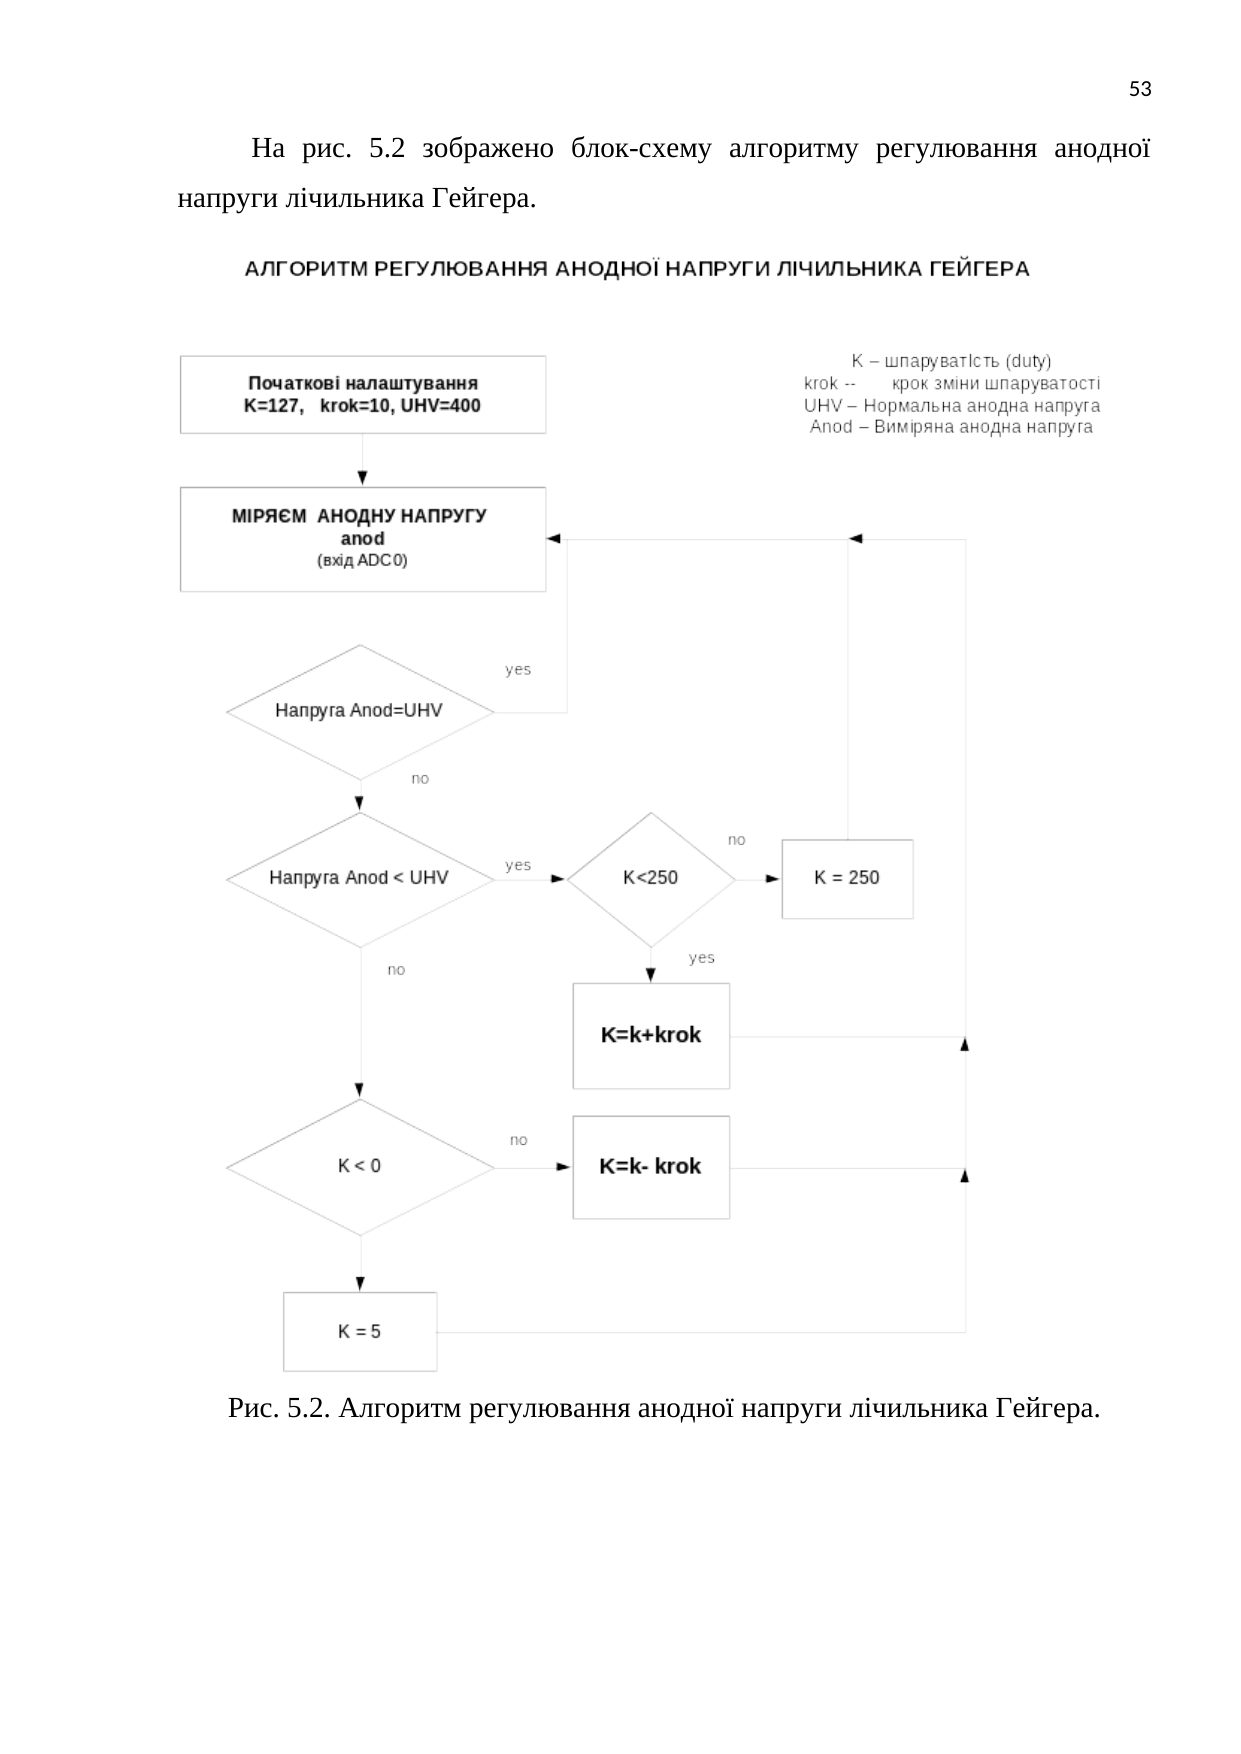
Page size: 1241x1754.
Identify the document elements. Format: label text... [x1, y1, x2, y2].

text Рис. 5.2. Алгоритм регулювання анодної напруги лічильника Гейгера. [177, 1390, 1152, 1424]
text На рис. 5.2 зображено блок-схему алгоритму регулювання анодної напруги лічильника Гейгера. [177, 130, 1152, 214]
